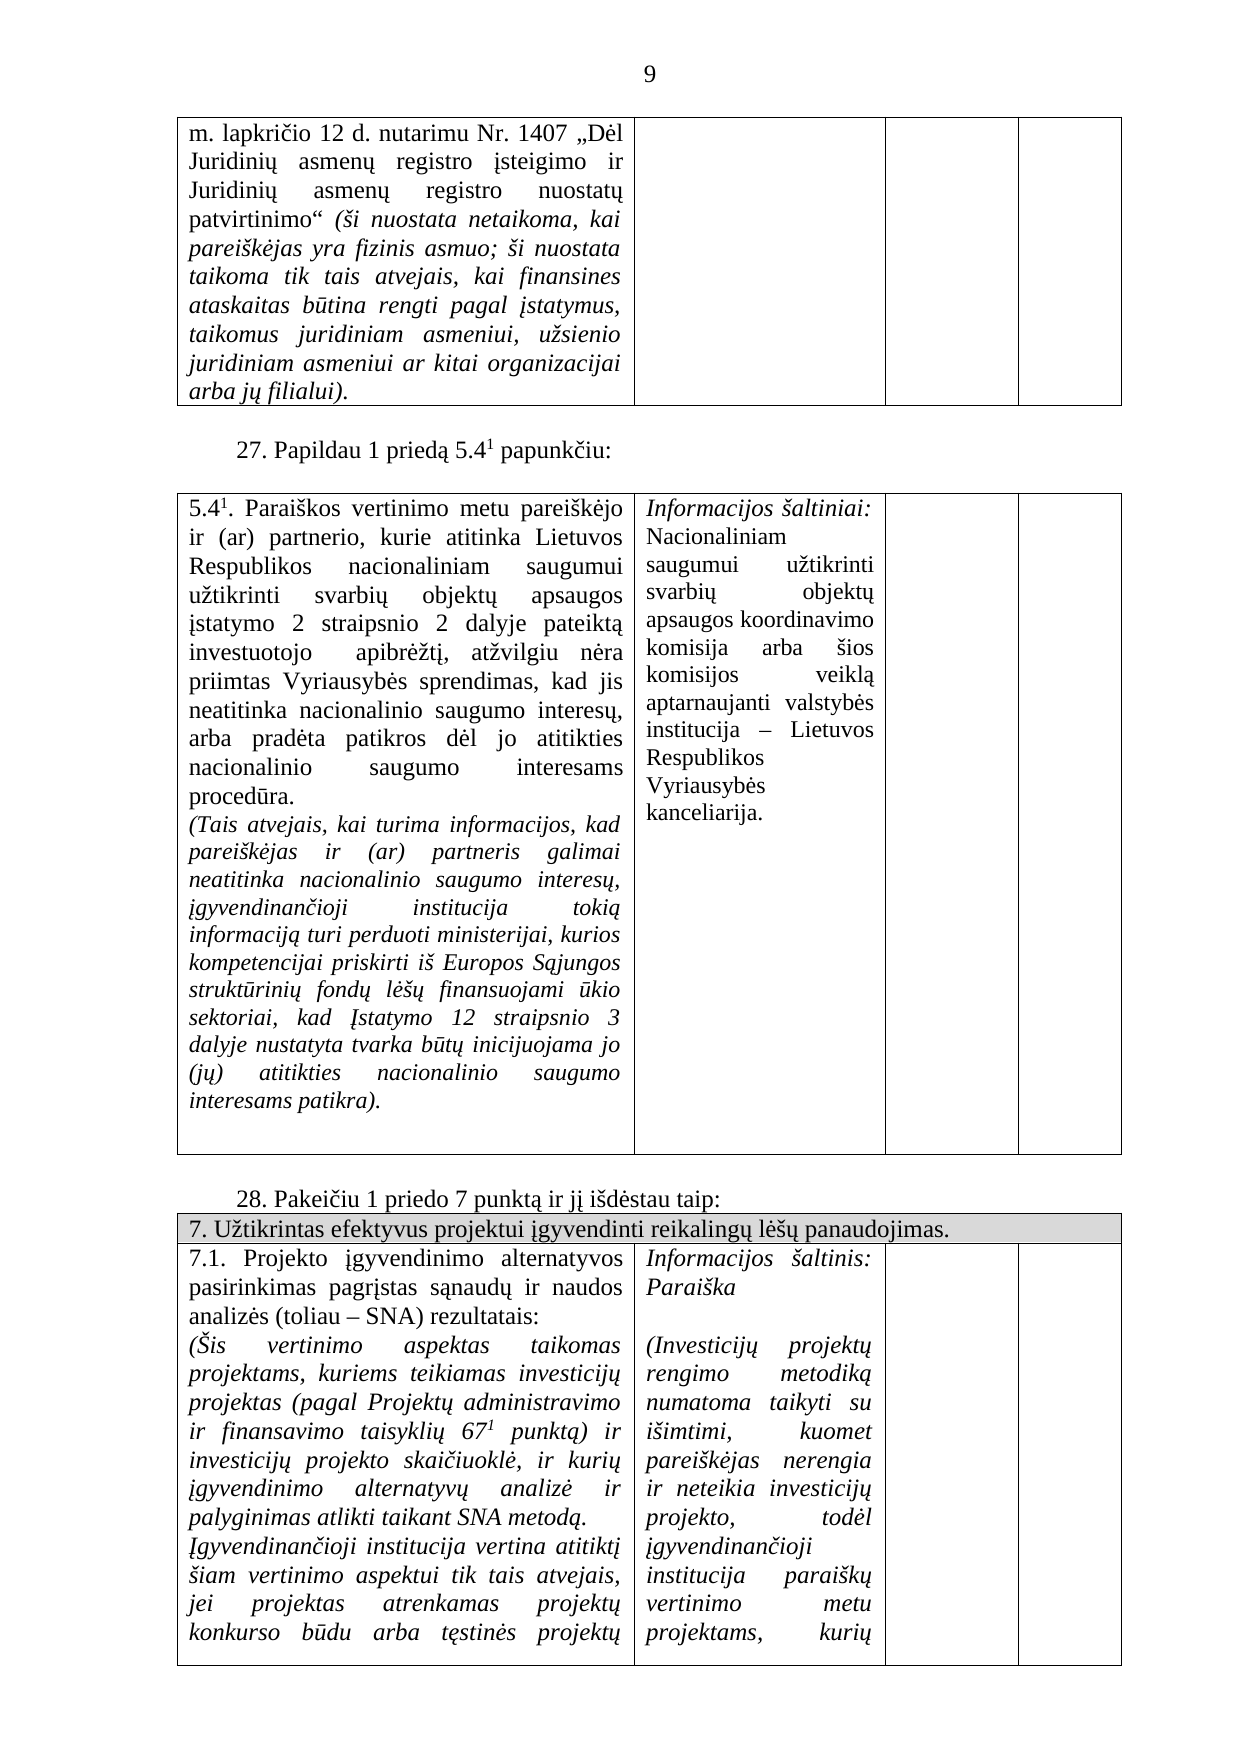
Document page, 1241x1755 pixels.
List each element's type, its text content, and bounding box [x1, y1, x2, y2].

table_header Informacijos šaltiniai: Nacionaliniam saugumui užtikrinti svarbių objektų apsaugos koordinavimo komisija arba šios komisijos veiklą aptarnaujanti valstybės institucija – Lietuvos Respublikos Vyriausybės kanceliarija. [635, 494, 885, 1154]
table_cell 7.1. Projekto įgyvendinimo alternatyvos pasirinkimas pagrįstas sąnaudų ir naudos analizės (toliau – SNA) rezultatais: (Šis vertinimo aspektas taikomas projektams, kuriems teikiamas investicijų projektas (pagal Projektų administravimo ir finansavimo taisyklių 671 punktą) ir investicijų projekto skaičiuoklė, ir kurių įgyvendinimo alternatyvų analizė ir palyginimas atlikti taikant SNA metodą. Įgyvendinančioji institucija vertina atitiktį šiam vertinimo aspektui tik tais atvejais, jei projektas atrenkamas projektų konkurso būdu arba tęstinės projektų [178, 1244, 634, 1665]
table_header [1019, 494, 1121, 1154]
table_cell [886, 118, 1018, 405]
table_cell [635, 118, 885, 405]
table_cell [886, 1244, 1018, 1665]
table_cell Informacijos šaltinis: Paraiška (Investicijų projektų rengimo metodiką numatoma taikyti su išimtimi, kuomet pareiškėjas nerengia ir neteikia investicijų projekto, todėl įgyvendinančioji institucija paraiškų vertinimo metu projektams, kurių [635, 1244, 885, 1665]
table_cell m. lapkričio 12 d. nutarimu Nr. 1407 „Dėl Juridinių asmenų registro įsteigimo ir Juridinių asmenų registro nuostatų patvirtinimo“ (ši nuostata netaikoma, kai pareiškėjas yra fizinis asmuo; ši nuostata taikoma tik tais atvejais, kai finansines ataskaitas būtina rengti pagal įstatymus, taikomus juridiniam asmeniui, užsienio juridiniam asmeniui ar kitai organizacijai arba jų filialui). [178, 118, 634, 405]
text 27. Papildau 1 priedą 5.41 papunkčiu: [236, 435, 1122, 464]
table_header [886, 494, 1018, 1154]
text 28. Pakeičiu 1 priedo 7 punktą ir jį išdėstau taip: [236, 1184, 1122, 1213]
table_header 7. Užtikrintas efektyvus projektui įgyvendinti reikalingų lėšų panaudojimas. [178, 1214, 1121, 1242]
table_cell [1019, 1244, 1121, 1665]
table_header 5.41. Paraiškos vertinimo metu pareiškėjo ir (ar) partnerio, kurie atitinka Lietuvos Respublikos nacionaliniam saugumui užtikrinti svarbių objektų apsaugos įstatymo 2 straipsnio 2 dalyje pateiktą investuotojo apibrėžtį, atžvilgiu nėra priimtas Vyriausybės sprendimas, kad jis neatitinka nacionalinio saugumo interesų, arba pradėta patikros dėl jo atitikties nacionalinio saugumo interesams procedūra. (Tais atvejais, kai turima informacijos, kad pareiškėjas ir (ar) partneris galimai neatitinka nacionalinio saugumo interesų, įgyvendinančioji institucija tokią informaciją turi perduoti ministerijai, kurios kompetencijai priskirti iš Europos Sąjungos struktūrinių fondų lėšų finansuojami ūkio sektoriai, kad Įstatymo 12 straipsnio 3 dalyje nustatyta tvarka būtų inicijuojama jo (jų) atitikties nacionalinio saugumo interesams patikra). [178, 494, 634, 1154]
table_cell [1019, 118, 1121, 405]
